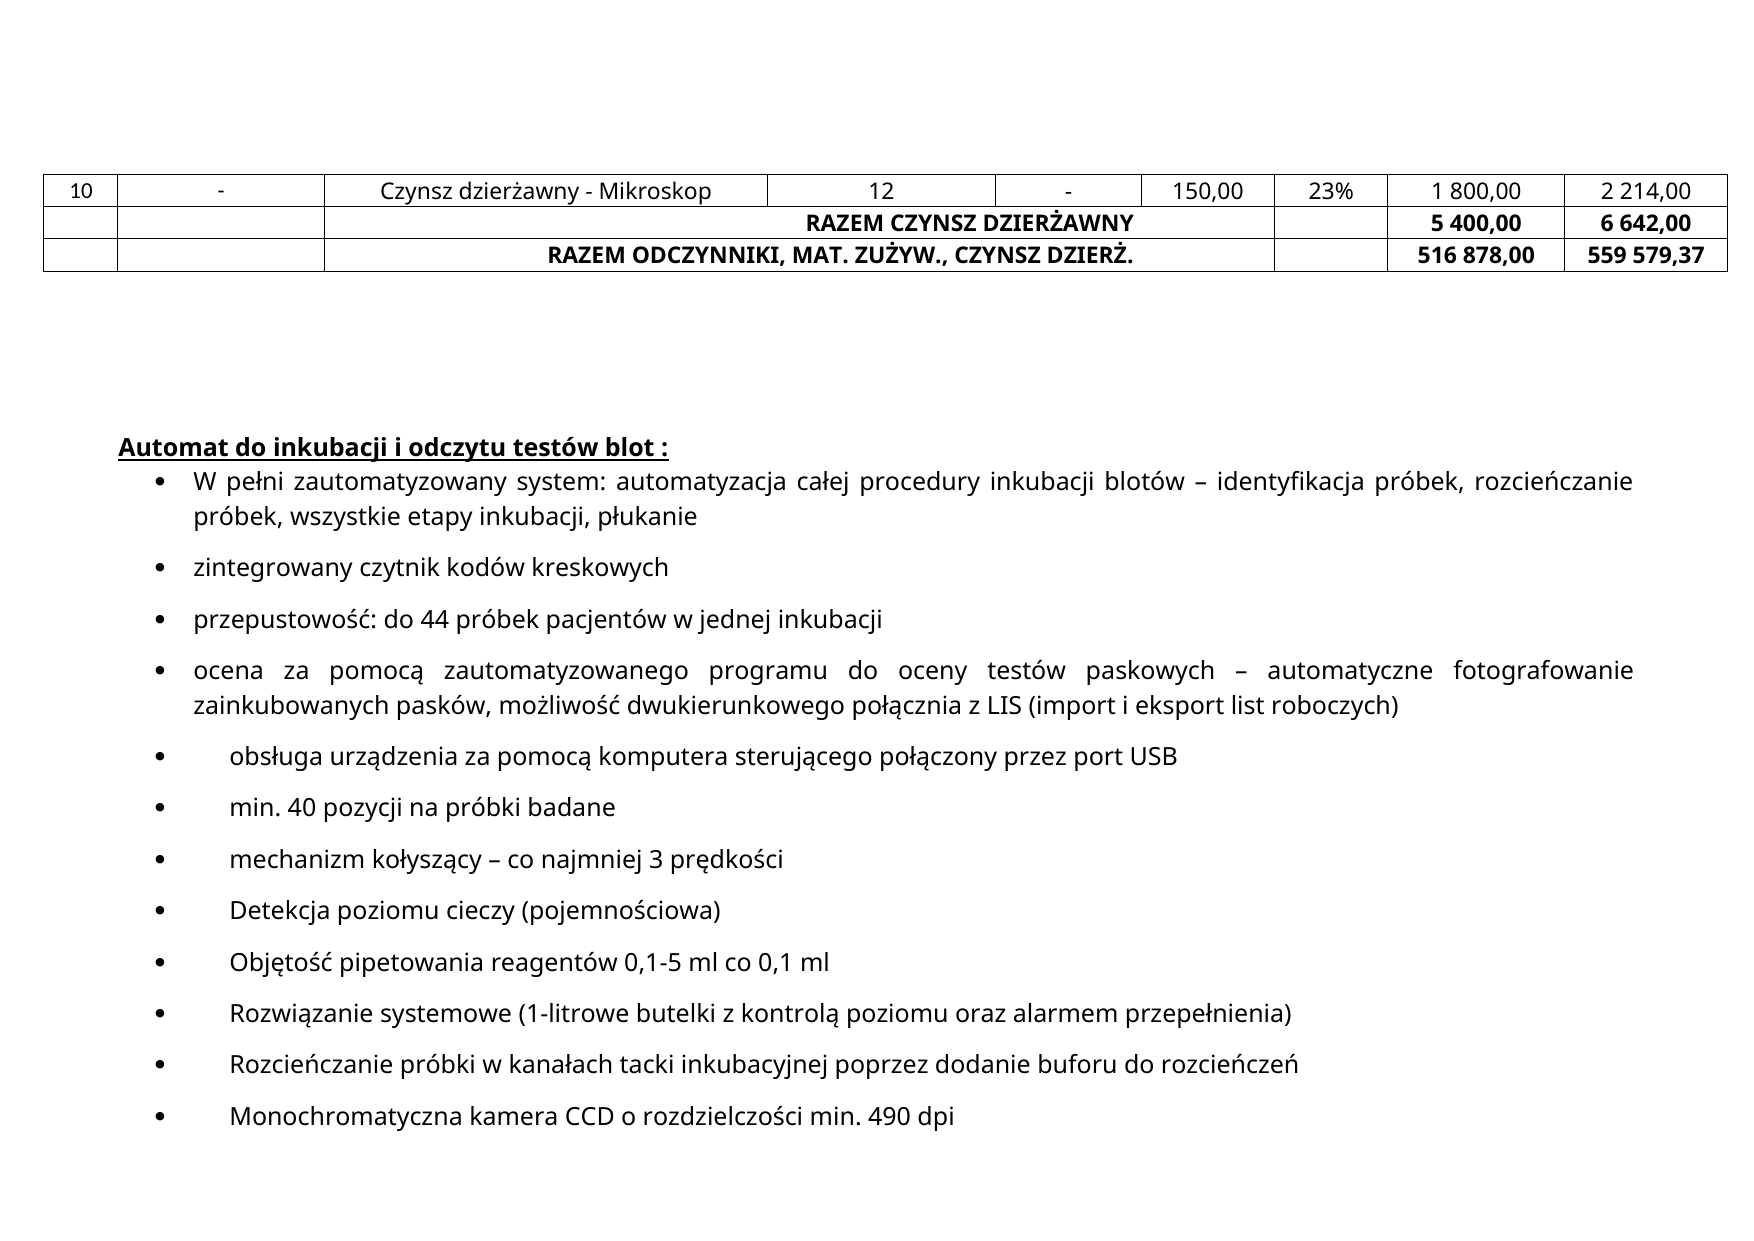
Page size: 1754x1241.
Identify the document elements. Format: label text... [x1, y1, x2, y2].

table_cell [1275, 207, 1387, 238]
table_cell 1 800,00 [1388, 175, 1564, 206]
table_cell [1141, 239, 1274, 271]
list Detekcja poziomu cieczy (pojemnościowa) [156, 893, 1636, 927]
table_cell 2 214,00 [1565, 175, 1727, 206]
table_cell RAZEM CZYNSZ DZIERŻAWNY [325, 207, 1141, 238]
text Automat do inkubacji i odczytu testów blot : [118, 430, 1636, 464]
table_cell [1141, 207, 1274, 238]
list W pełni zautomatyzowany system: automatyzacja całej procedury inkubacji blotów – identyfikacja próbek, rozcieńczanie próbek, wszystkie etapy inkubacji, płukanie [156, 464, 1636, 533]
table_cell 150,00 [1142, 175, 1274, 206]
list Rozcieńczanie próbki w kanałach tacki inkubacyjnej poprzez dodanie buforu do rozcieńczeń [156, 1047, 1636, 1081]
list Rozwiązanie systemowe (1-litrowe butelki z kontrolą poziomu oraz alarmem przepełnienia) [156, 996, 1636, 1029]
list Objętość pipetowania reagentów 0,1-5 ml co 0,1 ml [156, 944, 1636, 978]
table_cell 23% [1275, 175, 1387, 206]
table_cell 6 642,00 [1565, 207, 1727, 238]
list obsługa urządzenia za pomocą komputera sterującego połączony przez port USB [156, 739, 1636, 773]
table_cell Czynsz dzierżawny - Mikroskop [325, 175, 767, 206]
list zintegrowany czytnik kodów kreskowych [156, 550, 1636, 584]
list ocena za pomocą zautomatyzowanego programu do oceny testów paskowych – automatyczne fotografowanie zainkubowanych pasków, możliwość dwukierunkowego połącznia z LIS (import i eksport list roboczych) [156, 653, 1636, 721]
table_cell [44, 239, 117, 271]
table_cell [118, 239, 324, 271]
table_cell 5 400,00 [1388, 207, 1564, 238]
list min. 40 pozycji na próbki badane [156, 790, 1636, 824]
table_cell 516 878,00 [1388, 239, 1564, 271]
table_cell - [118, 175, 324, 206]
table_cell - [996, 175, 1141, 206]
table_cell 559 579,37 [1565, 239, 1727, 271]
table_cell 10 [44, 175, 117, 206]
list mechanizm kołyszący – co najmniej 3 prędkości [156, 841, 1636, 876]
table_cell [1275, 239, 1387, 271]
table_cell [44, 207, 117, 238]
table_cell RAZEM ODCZYNNIKI, MAT. ZUŻYW., CZYNSZ DZIERŻ. [325, 239, 1141, 271]
list Monochromatyczna kamera CCD o rozdzielczości min. 490 dpi [156, 1098, 1636, 1132]
list przepustowość: do 44 próbek pacjentów w jednej inkubacji [156, 601, 1636, 635]
table_cell 12 [768, 175, 995, 206]
table_cell [118, 207, 324, 238]
